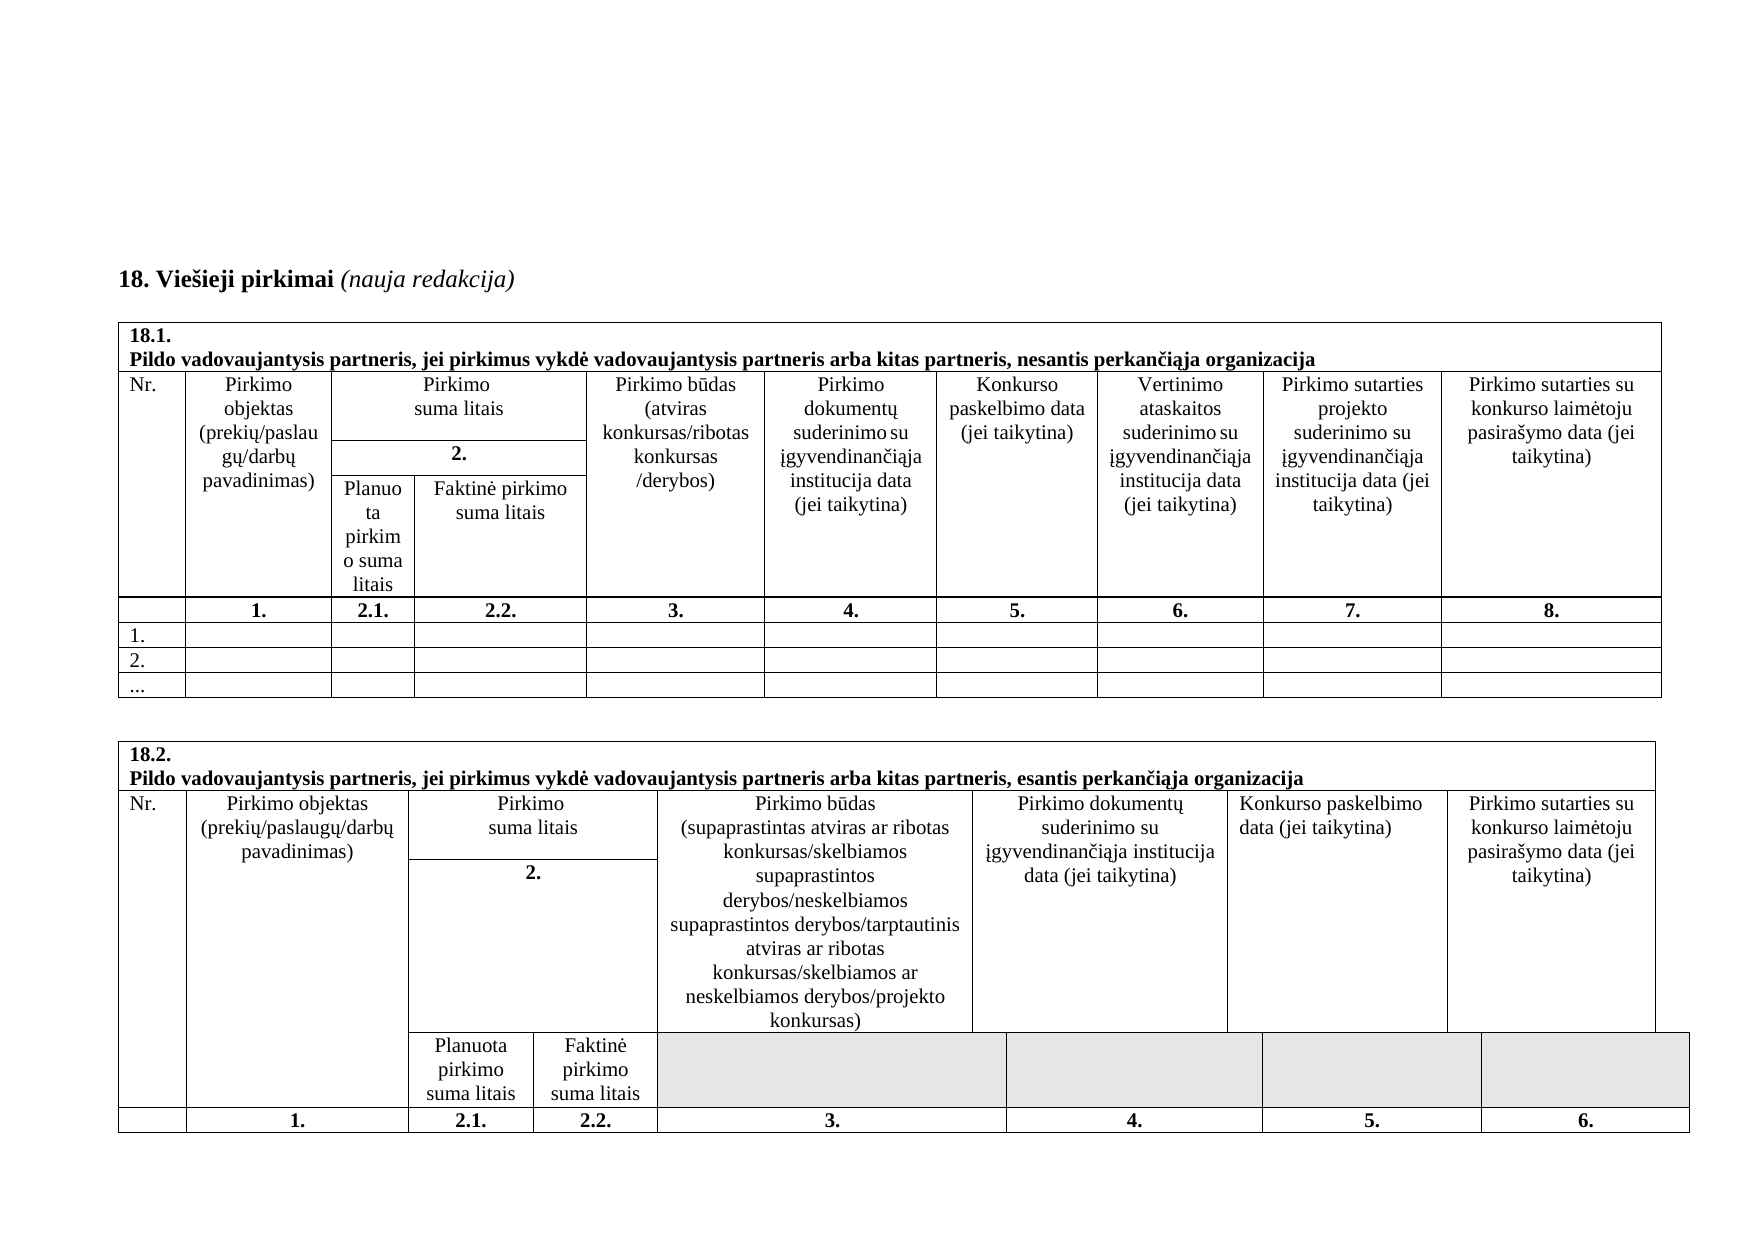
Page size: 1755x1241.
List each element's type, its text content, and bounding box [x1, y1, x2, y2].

table_cell 5. [1263, 1108, 1481, 1132]
table_cell [1442, 623, 1661, 647]
table_cell 2.1. [409, 1108, 533, 1132]
table_cell [1264, 623, 1441, 647]
table_cell ... [119, 673, 185, 697]
table_cell [1098, 673, 1263, 697]
table_header 18.2. Pildo vadovaujantysis partneris, jei pirkimus vykdė vadovaujantysis partneris arba kitas partneris, esantis perkančiąja organizacija [119, 742, 1655, 790]
table_cell Faktinė pirkimo suma litais [415, 476, 586, 596]
table_cell Pirkimo būdas (supaprastintas atviras ar ribotas konkursas/skelbiamos supaprastintos derybos/neskelbiamos supaprastintos derybos/tarptautinis atviras ar ribotas konkursas/skelbiamos ar neskelbiamos derybos/projekto konkursas) [658, 791, 972, 1032]
table_cell [937, 623, 1097, 647]
table_cell [1263, 1033, 1481, 1107]
table_cell Pirkimo būdas (atviras konkursas/ribotas konkursas /derybos) [587, 372, 764, 596]
table_cell Konkurso paskelbimo data (jei taikytina) [937, 372, 1097, 596]
table_cell [937, 648, 1097, 672]
table_cell 2.2. [415, 598, 586, 622]
table_cell [1442, 673, 1661, 697]
table_header 18.1. Pildo vadovaujantysis partneris, jei pirkimus vykdė vadovaujantysis partneris arba kitas partneris, nesantis perkančiąja organizacija [119, 323, 1661, 371]
table_cell [587, 648, 764, 672]
table_cell Pirkimo objektas (prekių/paslaugų/darbų pavadinimas) [187, 791, 408, 1107]
table_cell 1. [186, 598, 331, 622]
table_cell Nr. [119, 372, 185, 596]
table_cell 2.1. [332, 598, 414, 622]
table_cell Pirkimo suma litais [409, 791, 657, 859]
table_cell Pirkimo objektas (prekių/paslaugų/darbų pavadinimas) [186, 372, 331, 596]
table_cell 8. [1442, 598, 1661, 622]
table_cell Planuota pirkimo suma litais [332, 476, 414, 596]
table_cell [119, 1108, 186, 1132]
table_cell [765, 648, 936, 672]
table_cell [1098, 648, 1263, 672]
table_cell [186, 673, 331, 697]
table_cell 4. [1007, 1108, 1262, 1132]
table_cell [765, 623, 936, 647]
table_cell Pirkimo sutarties su konkurso laimėtoju pasirašymo data (jei taikytina) [1442, 372, 1661, 596]
table_cell Nr. [119, 791, 186, 1107]
table_cell Faktinė pirkimo suma litais [534, 1033, 657, 1107]
table_cell 2. [409, 860, 657, 1032]
table_cell 2.2. [534, 1108, 657, 1132]
table_cell Planuota pirkimo suma litais [409, 1033, 533, 1107]
table_cell 7. [1264, 598, 1441, 622]
table_header [1656, 741, 1689, 790]
table_cell Konkurso paskelbimo data (jei taikytina) [1228, 791, 1447, 1032]
table_cell [1264, 648, 1441, 672]
table_cell [1264, 673, 1441, 697]
table_cell Pirkimo sutarties su konkurso laimėtoju pasirašymo data (jei taikytina) [1448, 791, 1655, 1032]
table_cell [937, 673, 1097, 697]
table_cell [587, 673, 764, 697]
table_cell [1007, 1033, 1262, 1107]
table_cell [415, 648, 586, 672]
table_cell [332, 623, 414, 647]
table_cell 2. [332, 441, 586, 475]
table_cell 3. [587, 598, 764, 622]
table_cell [119, 598, 185, 622]
table_cell 3. [658, 1108, 1006, 1132]
table_cell [186, 648, 331, 672]
table_cell 1. [119, 623, 185, 647]
table_cell 2. [119, 648, 185, 672]
table_cell [1442, 648, 1661, 672]
table_cell [658, 1033, 1006, 1107]
table_cell [415, 623, 586, 647]
table_cell [1656, 859, 1689, 1032]
table_cell Pirkimo sutarties projekto suderinimo su įgyvendinančiąja institucija data (jei taikytina) [1264, 372, 1441, 596]
table_cell [415, 673, 586, 697]
table_cell 6. [1482, 1108, 1689, 1132]
table_cell [1482, 1033, 1689, 1107]
table_cell [587, 623, 764, 647]
table_cell 4. [765, 598, 936, 622]
table_cell [1098, 623, 1263, 647]
table_cell [765, 673, 936, 697]
table_cell 6. [1098, 598, 1263, 622]
table_cell [186, 623, 331, 647]
table_cell Pirkimo suma litais [332, 372, 586, 440]
table_cell Pirkimo dokumentų suderinimo su įgyvendinančiąja institucija data (jei taikytina) [765, 372, 936, 596]
table_cell 1. [187, 1108, 408, 1132]
table_cell [1656, 790, 1689, 859]
table_cell [332, 673, 414, 697]
table_cell 5. [937, 598, 1097, 622]
table_cell [332, 648, 414, 672]
table_cell Vertinimo ataskaitos suderinimo su įgyvendinančiąja institucija data (jei taikytina) [1098, 372, 1263, 596]
text 18. Viešieji pirkimai (nauja redakcija) [118, 264, 1636, 293]
table_cell Pirkimo dokumentų suderinimo su įgyvendinančiąja institucija data (jei taikytina) [973, 791, 1227, 1032]
